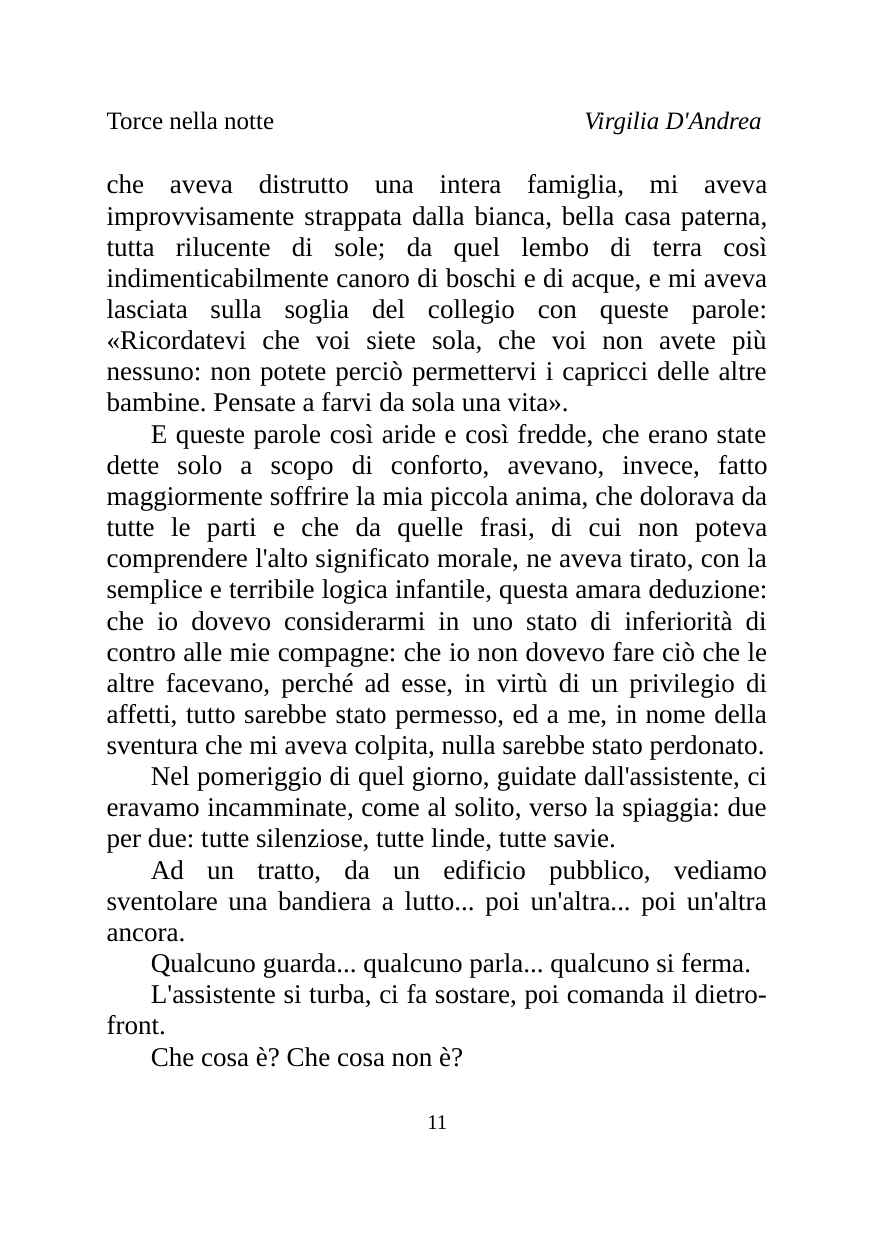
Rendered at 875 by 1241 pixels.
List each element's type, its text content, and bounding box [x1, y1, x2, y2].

text Qualcuno guarda... qualcuno parla... qualcuno si ferma. [106, 947, 768, 978]
text Che cosa è? Che cosa non è? [106, 1041, 768, 1072]
text che aveva distrutto una intera famiglia, mi aveva improvvisamente strappata dalla bianca, bella casa paterna, tutta rilucente di sole; da quel lembo di terra così indimenticabilmente canoro di boschi e di acque, e mi aveva lasciata sulla soglia del collegio con queste parole: «Ricordatevi che voi siete sola, che voi non avete più nessuno: non potete perciò permettervi i capricci delle altre bambine. Pensate a farvi da sola una vita». [106, 168, 768, 418]
text Nel pomeriggio di quel giorno, guidate dall'assistente, ci eravamo incamminate, come al solito, verso la spiaggia: due per due: tutte silenziose, tutte linde, tutte savie. [106, 760, 768, 854]
text E queste parole così aride e così fredde, che erano state dette solo a scopo di conforto, avevano, invece, fatto maggiormente soffrire la mia piccola anima, che dolorava da tutte le parti e che da quelle frasi, di cui non poteva comprendere l'alto significato morale, ne aveva tirato, con la semplice e terribile logica infantile, questa amara deduzione: che io dovevo considerarmi in uno stato di inferiorità di contro alle mie compagne: che io non dovevo fare ciò che le altre facevano, perché ad esse, in virtù di un privilegio di affetti, tutto sarebbe stato permesso, ed a me, in nome della sventura che mi aveva colpita, nulla sarebbe stato perdonato. [106, 418, 768, 760]
text L'assistente si turba, ci fa sostare, poi comanda il dietro-front. [106, 978, 768, 1041]
text Ad un tratto, da un edificio pubblico, vediamo sventolare una bandiera a lutto... poi un'altra... poi un'altra ancora. [106, 854, 768, 947]
